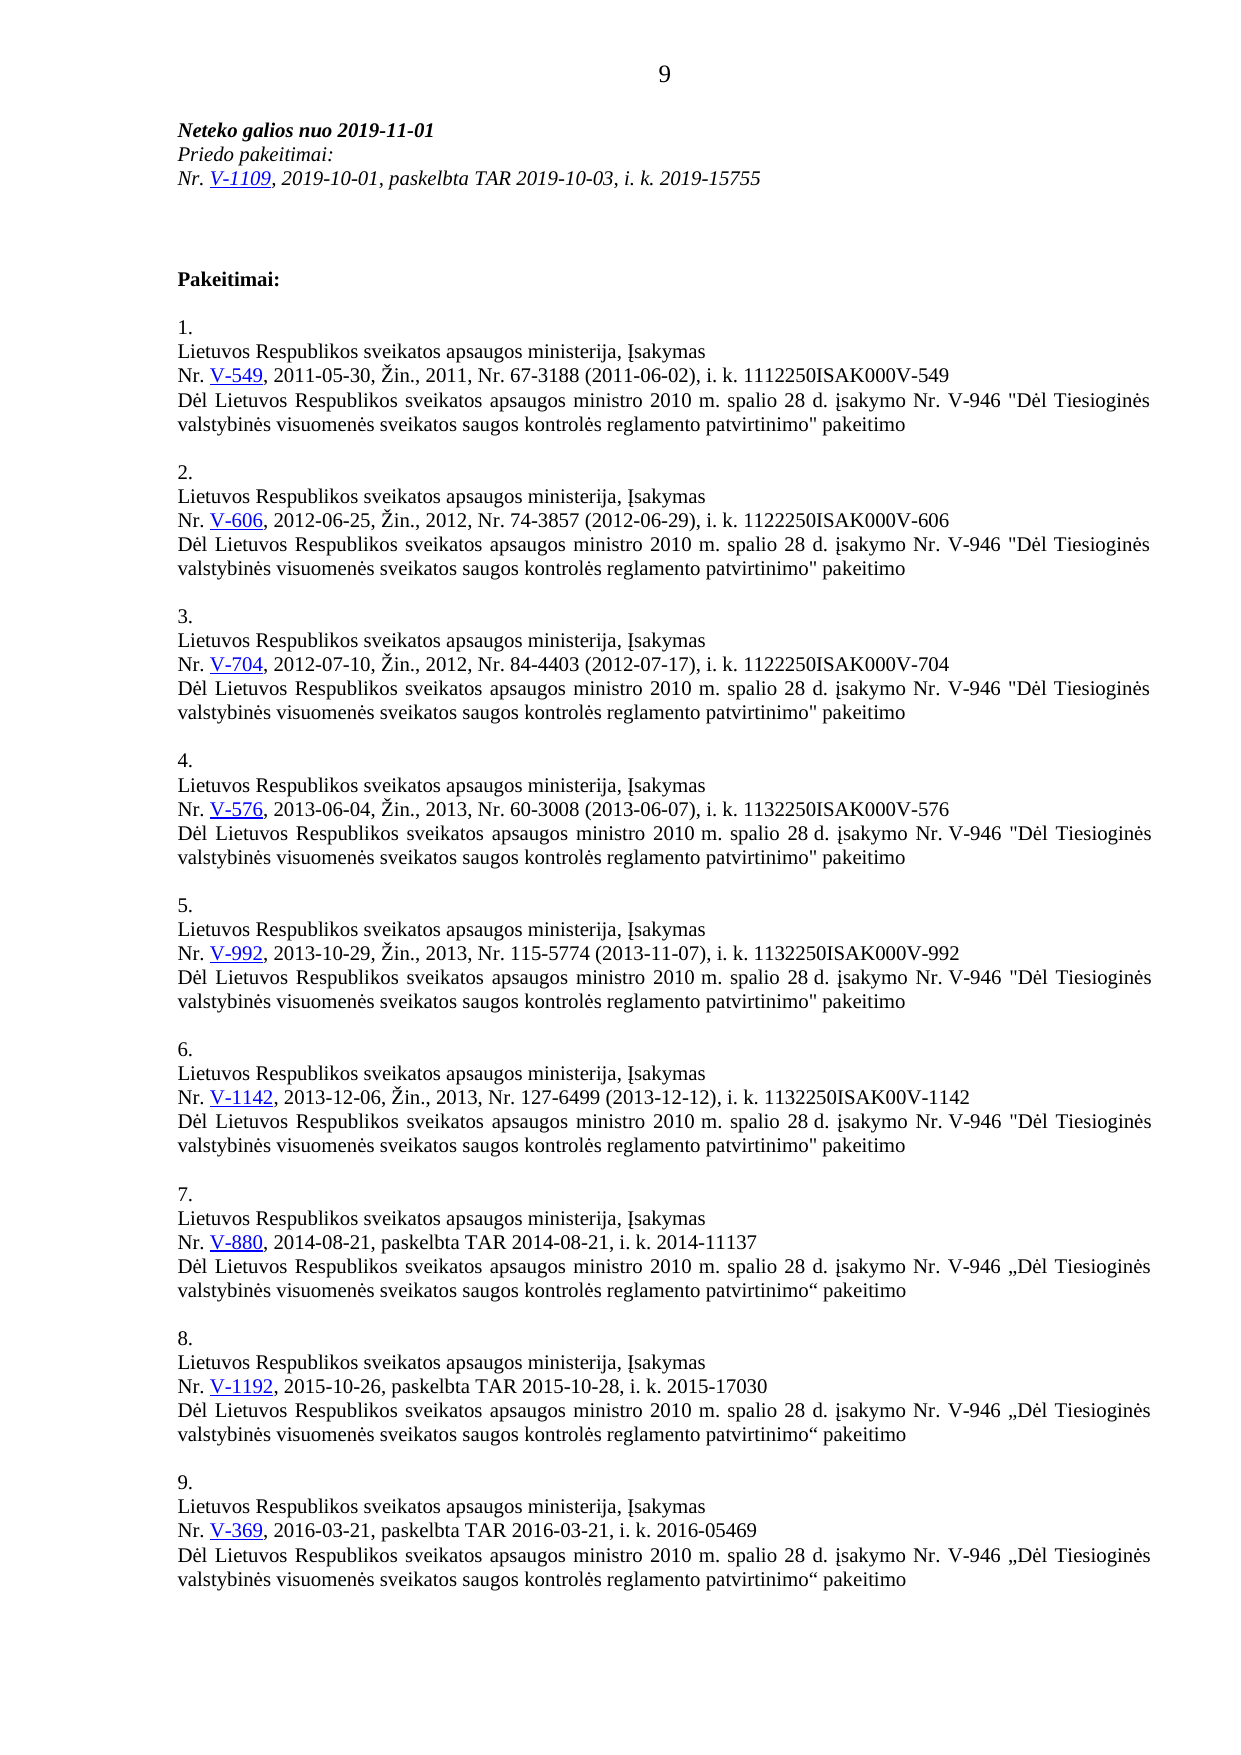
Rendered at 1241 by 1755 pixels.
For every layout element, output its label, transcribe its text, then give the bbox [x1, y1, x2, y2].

text Lietuvos Respublikos sveikatos apsaugos ministerija, Įsakymas [177, 484, 1152, 508]
text Lietuvos Respublikos sveikatos apsaugos ministerija, Įsakymas [177, 1206, 1152, 1230]
text 3. [177, 604, 1152, 628]
text Dėl Lietuvos Respublikos sveikatos apsaugos ministro 2010 m. spalio 28 d. įsakymo Nr. V-946 „Dėl Tiesioginės valstybinės visuomenės sveikatos saugos kontrolės reglamento patvirtinimo“ pakeitimo [177, 1398, 1152, 1446]
text Nr. V-576, 2013-06-04, Žin., 2013, Nr. 60-3008 (2013-06-07), i. k. 1132250ISAK000V-576 [177, 797, 1152, 821]
text Nr. V-880, 2014-08-21, paskelbta TAR 2014-08-21, i. k. 2014-11137 [177, 1230, 1152, 1254]
text Dėl Lietuvos Respublikos sveikatos apsaugos ministro 2010 m. spalio 28 d. įsakymo Nr. V-946 „Dėl Tiesioginės valstybinės visuomenės sveikatos saugos kontrolės reglamento patvirtinimo“ pakeitimo [177, 1254, 1152, 1302]
text Dėl Lietuvos Respublikos sveikatos apsaugos ministro 2010 m. spalio 28 d. įsakymo Nr. V-946 "Dėl Tiesioginės valstybinės visuomenės sveikatos saugos kontrolės reglamento patvirtinimo" pakeitimo [177, 532, 1152, 580]
text 7. [177, 1182, 1152, 1206]
text Nr. V-1109, 2019-10-01, paskelbta TAR 2019-10-03, i. k. 2019-15755 [177, 166, 1152, 190]
text Dėl Lietuvos Respublikos sveikatos apsaugos ministro 2010 m. spalio 28 d. įsakymo Nr. V-946 "Dėl Tiesioginės valstybinės visuomenės sveikatos saugos kontrolės reglamento patvirtinimo" pakeitimo [177, 965, 1152, 1013]
text Pakeitimai: [177, 267, 1152, 291]
text Lietuvos Respublikos sveikatos apsaugos ministerija, Įsakymas [177, 1061, 1152, 1085]
text 1. [177, 315, 1152, 339]
text Nr. V-606, 2012-06-25, Žin., 2012, Nr. 74-3857 (2012-06-29), i. k. 1122250ISAK000V-606 [177, 508, 1152, 532]
text Lietuvos Respublikos sveikatos apsaugos ministerija, Įsakymas [177, 1350, 1152, 1374]
text Nr. V-704, 2012-07-10, Žin., 2012, Nr. 84-4403 (2012-07-17), i. k. 1122250ISAK000V-704 [177, 652, 1152, 676]
text 9. [177, 1470, 1152, 1494]
text Priedo pakeitimai: [177, 142, 1152, 166]
text Nr. V-369, 2016-03-21, paskelbta TAR 2016-03-21, i. k. 2016-05469 [177, 1518, 1152, 1542]
text Dėl Lietuvos Respublikos sveikatos apsaugos ministro 2010 m. spalio 28 d. įsakymo Nr. V-946 "Dėl Tiesioginės valstybinės visuomenės sveikatos saugos kontrolės reglamento patvirtinimo" pakeitimo [177, 676, 1152, 724]
text Nr. V-992, 2013-10-29, Žin., 2013, Nr. 115-5774 (2013-11-07), i. k. 1132250ISAK000V-992 [177, 941, 1152, 965]
text 8. [177, 1326, 1152, 1350]
text Nr. V-1142, 2013-12-06, Žin., 2013, Nr. 127-6499 (2013-12-12), i. k. 1132250ISAK00V-1142 [177, 1085, 1152, 1109]
text Lietuvos Respublikos sveikatos apsaugos ministerija, Įsakymas [177, 1494, 1152, 1518]
text Lietuvos Respublikos sveikatos apsaugos ministerija, Įsakymas [177, 628, 1152, 652]
text Dėl Lietuvos Respublikos sveikatos apsaugos ministro 2010 m. spalio 28 d. įsakymo Nr. V-946 "Dėl Tiesioginės valstybinės visuomenės sveikatos saugos kontrolės reglamento patvirtinimo" pakeitimo [177, 821, 1152, 869]
text 5. [177, 893, 1152, 917]
text 2. [177, 460, 1152, 484]
text 6. [177, 1037, 1152, 1061]
text 4. [177, 748, 1152, 772]
text Neteko galios nuo 2019-11-01 [177, 118, 1152, 142]
text Nr. V-1192, 2015-10-26, paskelbta TAR 2015-10-28, i. k. 2015-17030 [177, 1374, 1152, 1398]
text Lietuvos Respublikos sveikatos apsaugos ministerija, Įsakymas [177, 339, 1152, 363]
text Lietuvos Respublikos sveikatos apsaugos ministerija, Įsakymas [177, 772, 1152, 797]
text Dėl Lietuvos Respublikos sveikatos apsaugos ministro 2010 m. spalio 28 d. įsakymo Nr. V-946 "Dėl Tiesioginės valstybinės visuomenės sveikatos saugos kontrolės reglamento patvirtinimo" pakeitimo [177, 387, 1152, 436]
text Nr. V-549, 2011-05-30, Žin., 2011, Nr. 67-3188 (2011-06-02), i. k. 1112250ISAK000V-549 [177, 363, 1152, 387]
text Dėl Lietuvos Respublikos sveikatos apsaugos ministro 2010 m. spalio 28 d. įsakymo Nr. V-946 „Dėl Tiesioginės valstybinės visuomenės sveikatos saugos kontrolės reglamento patvirtinimo“ pakeitimo [177, 1542, 1152, 1591]
text Lietuvos Respublikos sveikatos apsaugos ministerija, Įsakymas [177, 917, 1152, 941]
text Dėl Lietuvos Respublikos sveikatos apsaugos ministro 2010 m. spalio 28 d. įsakymo Nr. V-946 "Dėl Tiesioginės valstybinės visuomenės sveikatos saugos kontrolės reglamento patvirtinimo" pakeitimo [177, 1109, 1152, 1157]
